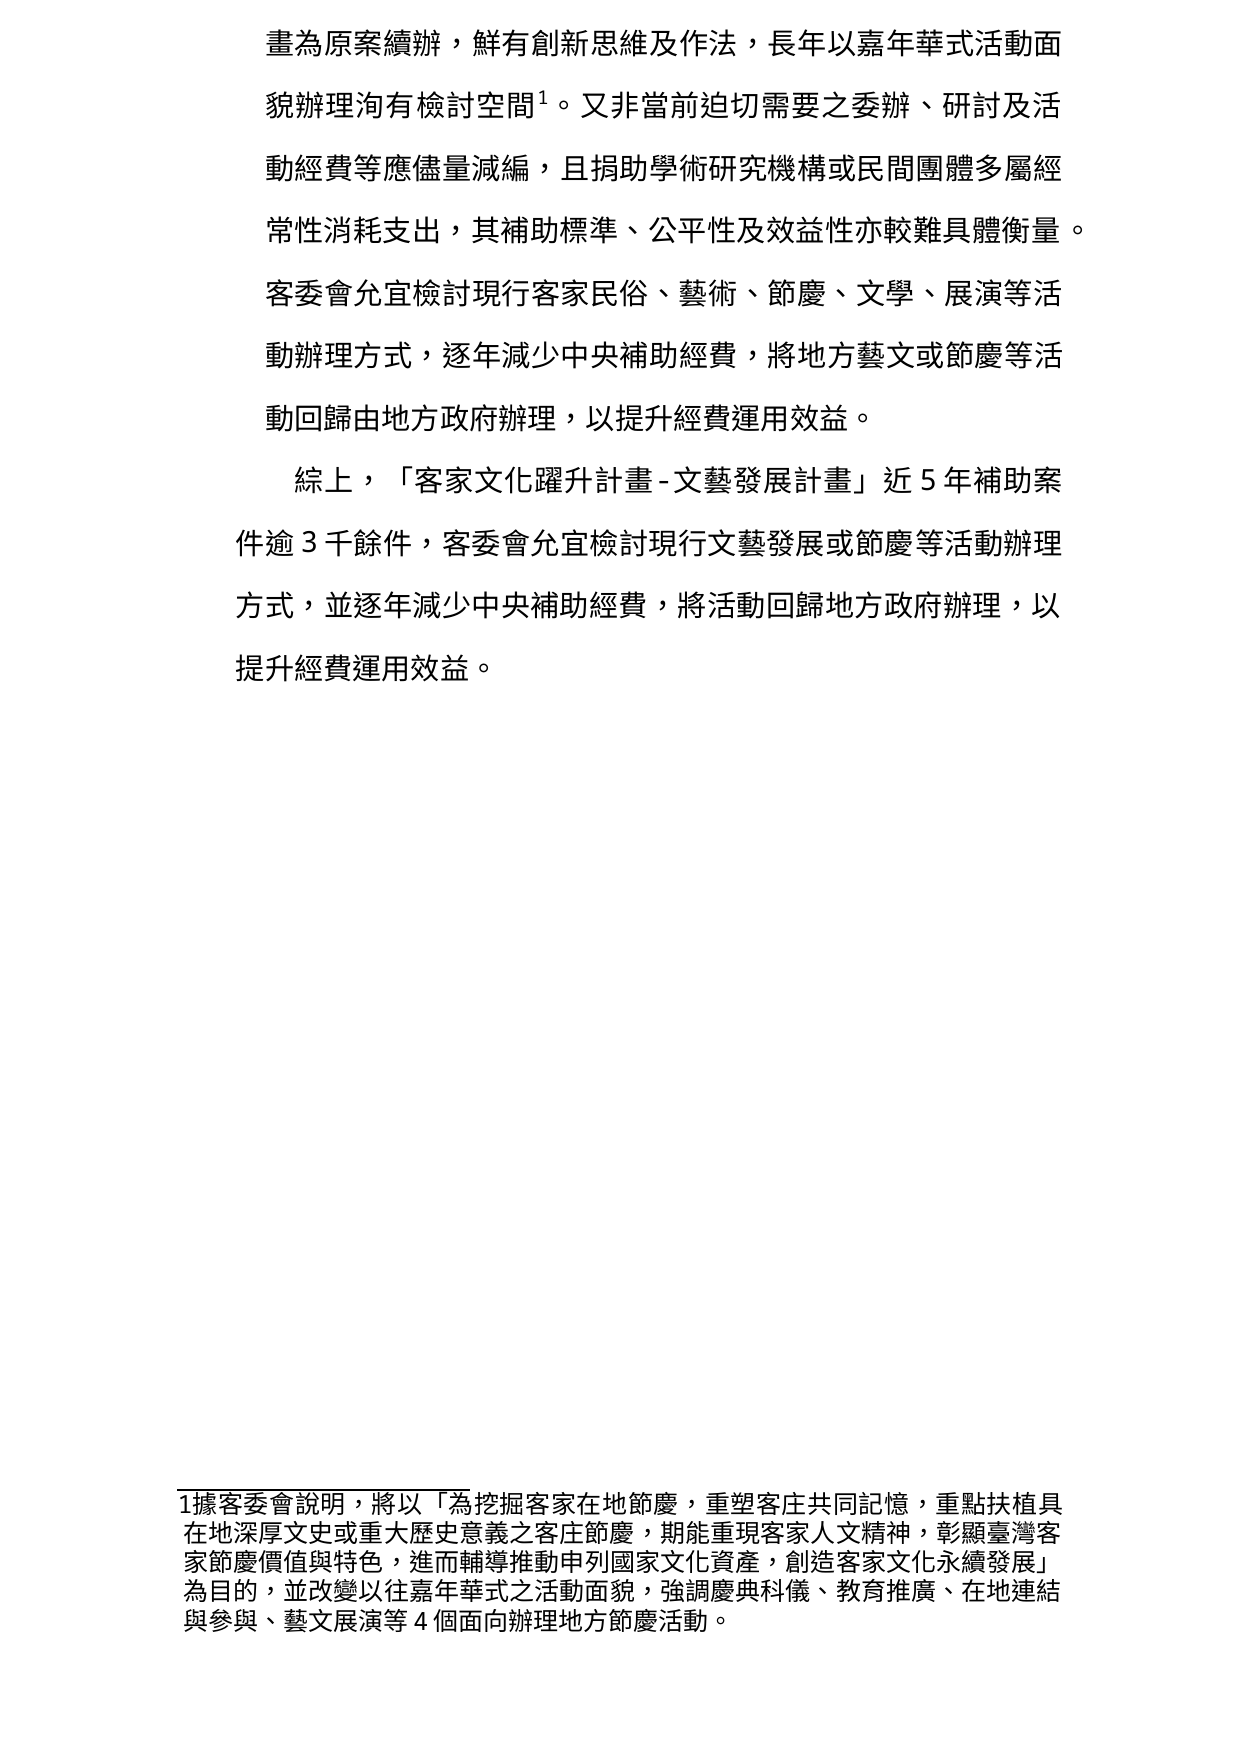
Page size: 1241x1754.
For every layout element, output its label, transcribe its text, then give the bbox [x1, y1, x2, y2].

text 由103年度至107年度該計畫執行情形觀之，補助件數分別為930件、759件、719件、627件及653件，近5年補助案件合計3,688件為數不少(詳附表1)，然辦理地方節慶活動(如客庄12大節慶、六堆嘉年華及客家桐花祭)多數計畫為原案續辦，鮮有創新思維及作法，長年以嘉年華式活動面貌辦理洵有檢討空間。又非當前迫切需要之委辦、研討及活動經費等應儘量減編，且捐助學術研究機構或民間團體多屬經常性消耗支出，其補助標準、公平性及效益性亦較難具體衡量。客委會允宜檢討現行客家民俗、藝術、節慶、文學、展演等活動辦理方式，逐年減少中央補助經費，將地方藝文或節慶等活動回歸由地方政府辦理，以提升經費運用效益。 [265, 0, 1063, 437]
text 綜上，「客家文化躍升計畫-文藝發展計畫」近5年補助案件逾3千餘件，客委會允宜檢討現行文藝發展或節慶等活動辦理方式，並逐年減少中央補助經費，將活動回歸地方政府辦理，以提升經費運用效益。 [236, 437, 1063, 687]
text 據客委會說明，將以「為挖掘客家在地節慶，重塑客庄共同記憶，重點扶植具在地深厚文史或重大歷史意義之客庄節慶，期能重現客家人文精神，彰顯臺灣客家節慶價值與特色，進而輔導推動申列國家文化資產，創造客家文化永續發展」為目的，並改變以往嘉年華式之活動面貌，強調慶典科儀、教育推廣、在地連結與參與、藝文展演等4個面向辦理地方節慶活動。 [177, 1490, 1063, 1636]
